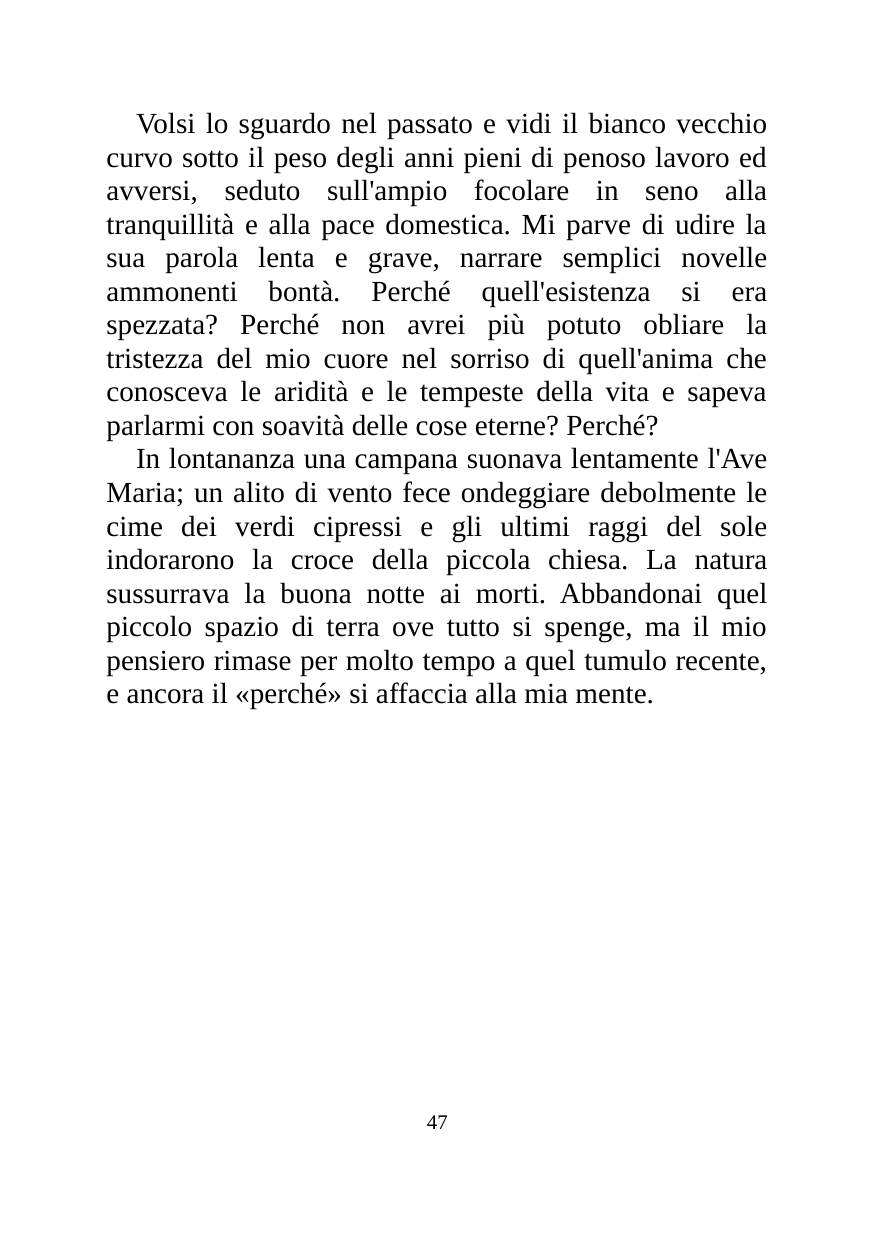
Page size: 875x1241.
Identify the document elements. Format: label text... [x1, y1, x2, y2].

text Volsi lo sguardo nel passato e vidi il bianco vecchio curvo sotto il peso degli anni pieni di penoso lavoro ed avversi, seduto sull'ampio focolare in seno alla tranquillità e alla pace domestica. Mi parve di udire la sua parola lenta e grave, narrare semplici novelle ammonenti bontà. Perché quell'esistenza si era spezzata? Perché non avrei più potuto obliare la tristezza del mio cuore nel sorriso di quell'anima che conosceva le aridità e le tempeste della vita e sapeva parlarmi con soavità delle cose eterne? Perché? [106, 106, 768, 442]
text In lontananza una campana suonava lentamente l'Ave Maria; un alito di vento fece ondeggiare debolmente le cime dei verdi cipressi e gli ultimi raggi del sole indorarono la croce della piccola chiesa. La natura sussurrava la buona notte ai morti. Abbandonai quel piccolo spazio di terra ove tutto si spenge, ma il mio pensiero rimase per molto tempo a quel tumulo recente, e ancora il «perché» si affaccia alla mia mente. [106, 442, 768, 710]
